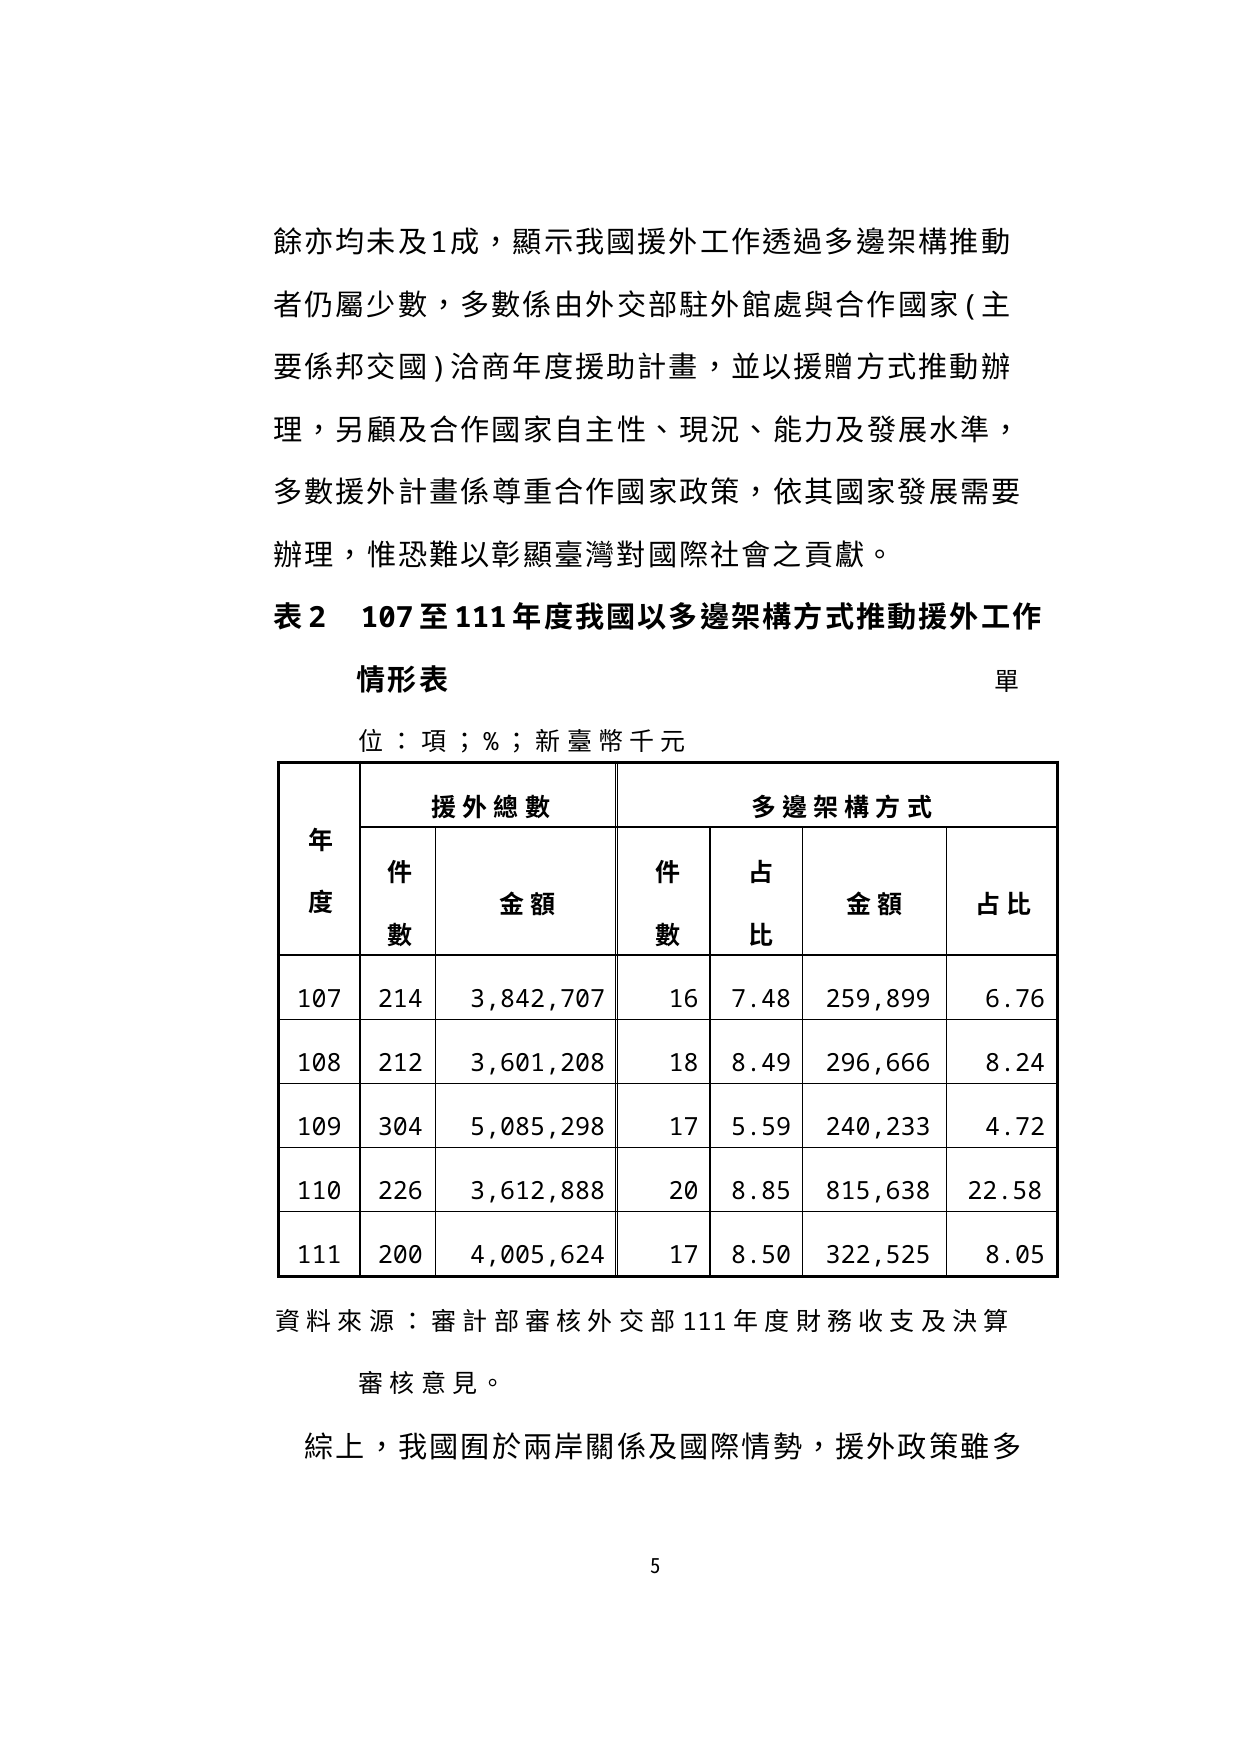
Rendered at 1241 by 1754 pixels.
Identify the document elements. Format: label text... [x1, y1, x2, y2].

table_cell 226 [361, 1148, 435, 1211]
table_cell 111 [280, 1212, 359, 1275]
table_cell 件數 [361, 828, 435, 954]
table_cell 322,525 [803, 1212, 946, 1275]
table_header 多邊架構方式 [618, 764, 1056, 826]
table_cell 815,638 [803, 1148, 946, 1211]
table_cell 18 [618, 1020, 709, 1082]
table_cell 3,612,888 [436, 1148, 615, 1211]
table_cell 6.76 [947, 956, 1056, 1018]
table_cell 17 [618, 1084, 709, 1147]
table_cell 296,666 [803, 1020, 946, 1082]
text 表2 107至111年度我國以多邊架構方式推動援外工作情形表 單位：項；%；新臺幣千元 [264, 573, 1044, 761]
table_cell 5.59 [711, 1084, 802, 1147]
table_cell 5,085,298 [436, 1084, 615, 1147]
table_cell 占比 [711, 828, 802, 954]
table_cell 8.85 [711, 1148, 802, 1211]
table_cell 金額 [436, 828, 615, 954]
table_cell 金額 [803, 828, 946, 954]
table_cell 4.72 [947, 1084, 1056, 1147]
table_header 年度 [280, 764, 359, 954]
table_cell 8.05 [947, 1212, 1056, 1275]
table_cell 8.50 [711, 1212, 802, 1275]
table_cell 3,601,208 [436, 1020, 615, 1082]
table_cell 20 [618, 1148, 709, 1211]
table_cell 22.58 [947, 1148, 1056, 1211]
table_cell 259,899 [803, 956, 946, 1018]
table_cell 109 [280, 1084, 359, 1147]
table_cell 4,005,624 [436, 1212, 615, 1275]
table_cell 110 [280, 1148, 359, 1211]
table_cell 108 [280, 1020, 359, 1082]
table_cell 件數 [618, 828, 709, 954]
table_cell 214 [361, 956, 435, 1018]
table_cell 304 [361, 1084, 435, 1147]
table_header 援外總數 [361, 764, 615, 826]
text 資料來源：審計部審核外交部111年度財務收支及決算審核意見。 [267, 1278, 1032, 1403]
table_cell 7.48 [711, 956, 802, 1018]
table_cell 16 [618, 956, 709, 1018]
table_cell 8.24 [947, 1020, 1056, 1082]
text 綜上，我國囿於兩岸關係及國際情勢，援外政策雖多 [237, 1403, 1032, 1465]
table_cell 占比 [947, 828, 1056, 954]
table_cell 8.49 [711, 1020, 802, 1082]
table_cell 107 [280, 956, 359, 1018]
table_cell 200 [361, 1212, 435, 1275]
text 援外計畫分為「雙邊援助」與「多邊援助」，其中多邊援助架構係指援助國與受援國間透過一個或多個國際組織執行援助計畫，而國際或區域援外組織對於援助計畫之評估與執行之評核等規範較為嚴謹，且具公信力，有助爭取國人對援外工作之支持。然揆諸外交部107至109年度以多邊架構方式推動援外計畫之項數及金額（詳表2），皆較偏低，其計畫項數占整體援外計畫項數比率均未及1成；而援外金額除110年度達22.58%外，餘亦均未及1成，顯示我國援外工作透過多邊架構推動者仍屬少數，多數係由外交部駐外館處與合作國家(主要係邦交國)洽商年度援助計畫，並以援贈方式推動辦理，另顧及合作國家自主性、現況、能力及發展水準，多數援外計畫係尊重合作國家政策，依其國家發展需要辦理，惟恐難以彰顯臺灣對國際社會之貢獻。 [267, 198, 1032, 573]
table_cell 212 [361, 1020, 435, 1082]
table_cell 3,842,707 [436, 956, 615, 1018]
table_cell 17 [618, 1212, 709, 1275]
table_cell 240,233 [803, 1084, 946, 1147]
